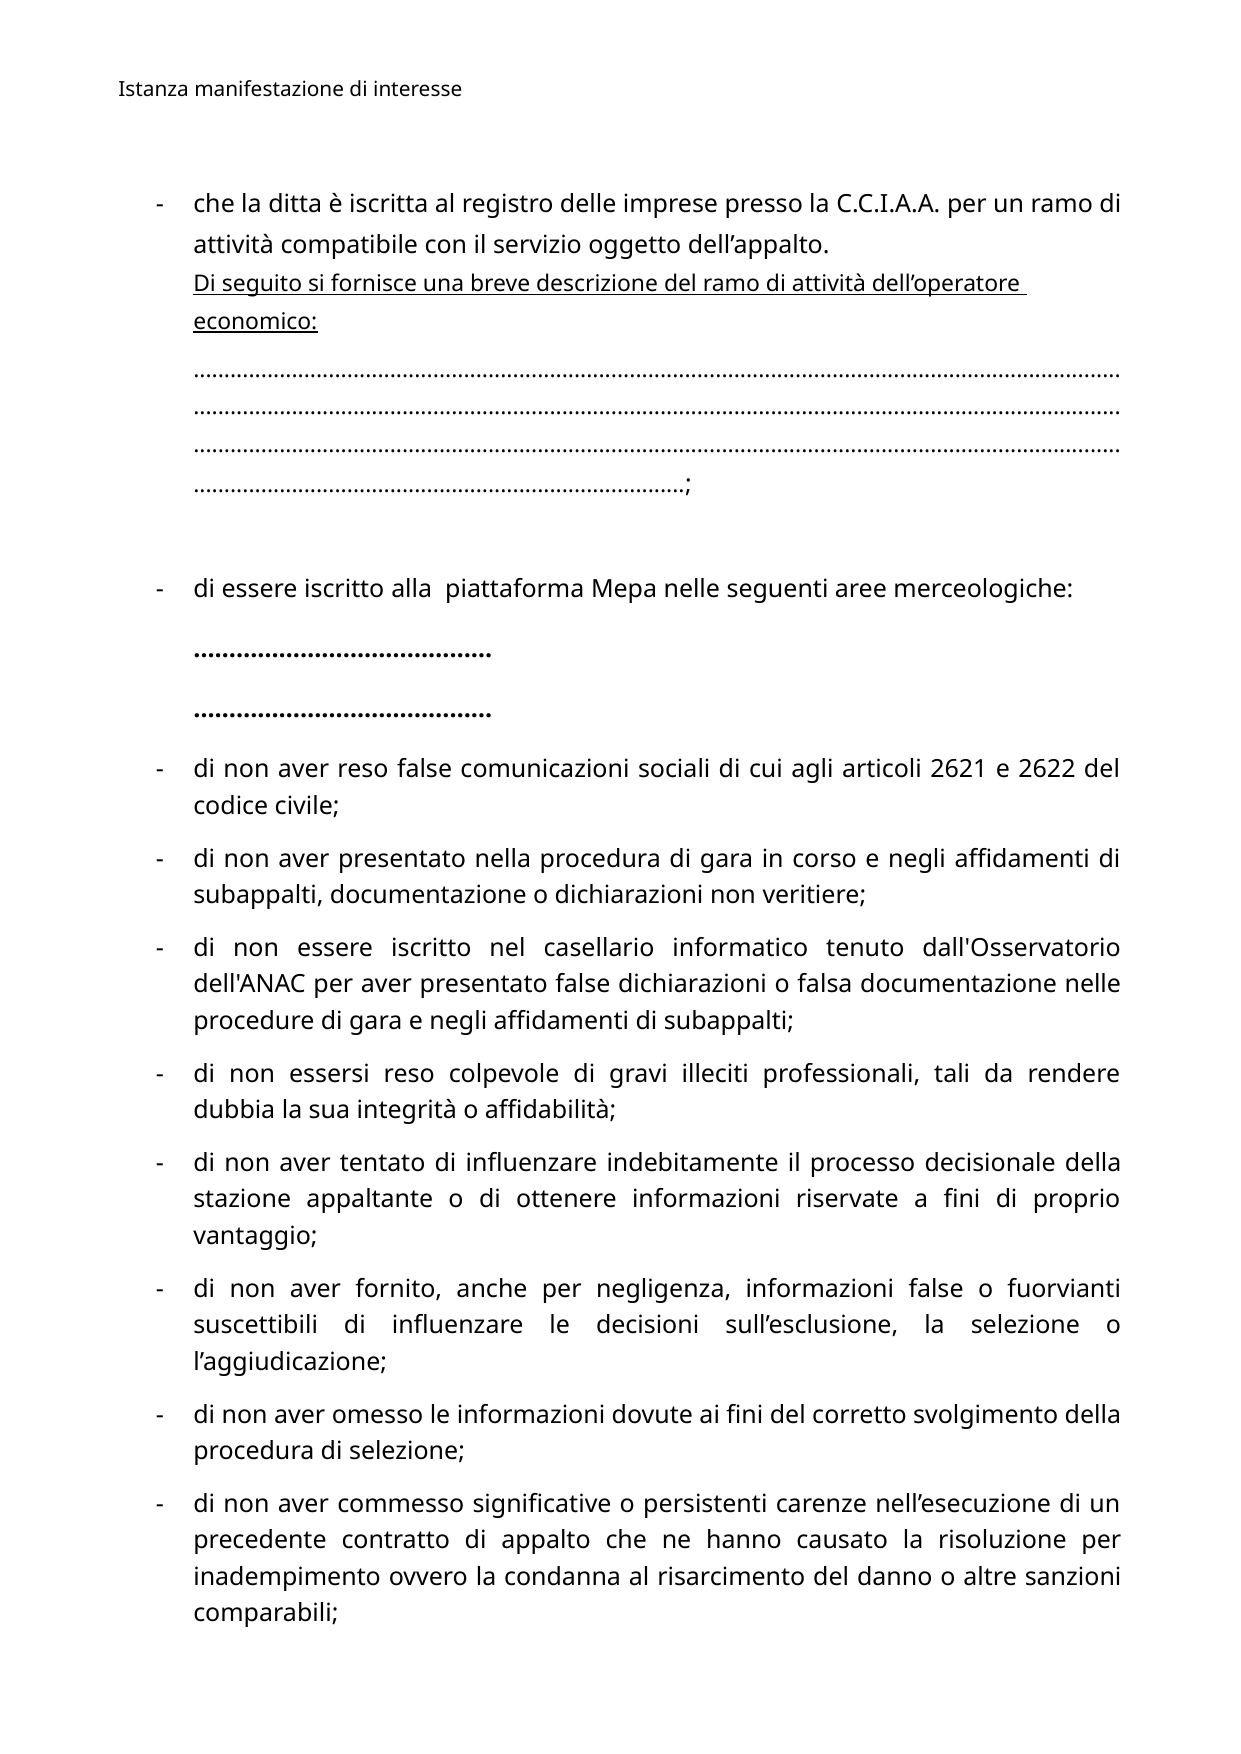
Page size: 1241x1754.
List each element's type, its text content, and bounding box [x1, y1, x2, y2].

list di non essere iscritto nel casellario informatico tenuto dall'Osservatorio dell'ANAC per aver presentato false dichiarazioni o falsa documentazione nelle procedure di gara e negli affidamenti di subappalti; [156, 930, 1122, 1036]
list di non aver tentato di influenzare indebitamente il processo decisionale della stazione appaltante o di ottenere informazioni riservate a fini di proprio vantaggio; [156, 1145, 1122, 1252]
list di non aver commesso significative o persistenti carenze nell’esecuzione di un precedente contratto di appalto che ne hanno causato la risoluzione per inadempimento ovvero la condanna al risarcimento del danno o altre sanzioni comparabili; [156, 1486, 1122, 1629]
list …………………………………… [156, 691, 1122, 725]
list …………………………………… [156, 631, 1122, 665]
list di essere iscritto alla piattaforma Mepa nelle seguenti aree merceologiche: [156, 571, 1122, 605]
list di non aver presentato nella procedura di gara in corso e negli affidamenti di subappalti, documentazione o dichiarazioni non veritiere; [156, 840, 1122, 911]
list che la ditta è iscritta al registro delle imprese presso la C.C.I.A.A. per un ramo di attività compatibile con il servizio oggetto dell’appalto. [156, 185, 1122, 260]
text Di seguito si fornisce una breve descrizione del ramo di attività dell’operatore economico: [193, 267, 1122, 336]
list di non aver omesso le informazioni dovute ai fini del corretto svolgimento della procedura di selezione; [156, 1396, 1122, 1467]
text .....................................................................................................................................................................................................................................................................................................................................................................................................................................................................................................................................................; [193, 352, 1122, 499]
list di non essersi reso colpevole di gravi illeciti professionali, tali da rendere dubbia la sua integrità o affidabilità; [156, 1055, 1122, 1126]
list di non aver reso false comunicazioni sociali di cui agli articoli 2621 e 2622 del codice civile; [156, 751, 1122, 821]
list di non aver fornito, anche per negligenza, informazioni false o fuorvianti suscettibili di influenzare le decisioni sull’esclusione, la selezione o l’aggiudicazione; [156, 1271, 1122, 1377]
